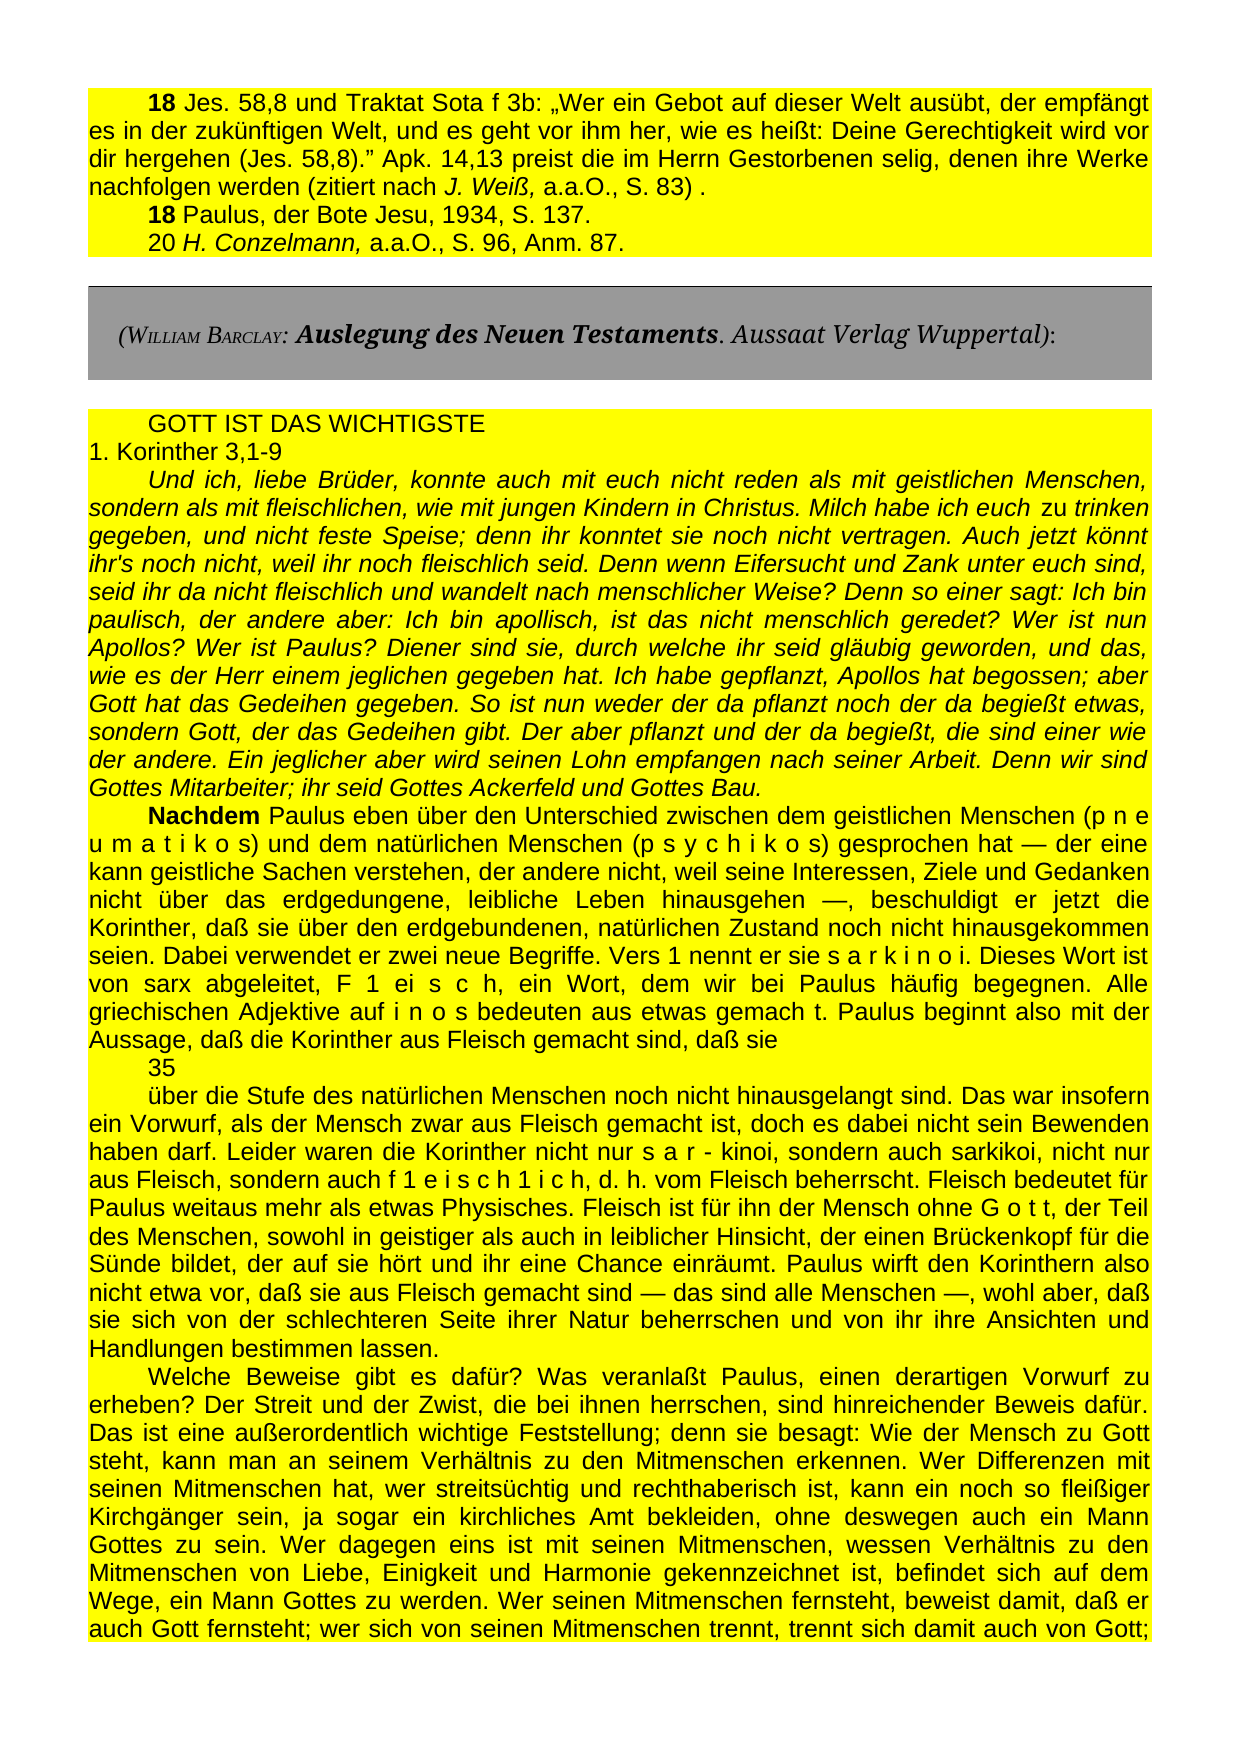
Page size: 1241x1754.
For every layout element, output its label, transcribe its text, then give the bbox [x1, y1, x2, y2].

text über die Stufe des natürlichen Menschen noch nicht hinausgelangt sind. Das war insofern ein Vorwurf, als der Mensch zwar aus Fleisch gemacht ist, doch es dabei nicht sein Bewenden haben darf. Leider waren die Korinther nicht nur s a r - kinoi, sondern auch sarkikoi, nicht nur aus Fleisch, sondern auch f 1 e i s c h 1 i c h, d. h. vom Fleisch beherrscht. Fleisch bedeutet für Paulus weitaus mehr als etwas Physisches. Fleisch ist für ihn der Mensch ohne G o t t, der Teil des Menschen, sowohl in geistiger als auch in leiblicher Hinsicht, der einen Brückenkopf für die Sünde bildet, der auf sie hört und ihr eine Chance einräumt. Paulus wirft den Korinthern also nicht etwa vor, daß sie aus Fleisch gemacht sind — das sind alle Menschen —, wohl aber, daß sie sich von der schlechteren Seite ihrer Natur beherrschen und von ihr ihre Ansichten und Handlungen bestimmen lassen. [88, 1082, 1152, 1362]
text (William Barclay: Auslegung des Neuen Testaments. Aussaat Verlag Wuppertal): [88, 287, 1152, 380]
text Nachdem Paulus eben über den Unterschied zwischen dem geistlichen Menschen (p n e u m a t i k o s) und dem natürlichen Menschen (p s y c h i k o s) gesprochen hat — der eine kann geistliche Sachen verstehen, der andere nicht, weil seine Interessen, Ziele und Gedanken nicht über das erdgedungene, leibliche Leben hinausgehen —, beschuldigt er jetzt die Korinther, daß sie über den erdgebundenen, natürlichen Zustand noch nicht hinausgekommen seien. Dabei verwendet er zwei neue Begriffe. Vers 1 nennt er sie s a r k i n o i. Dieses Wort ist von sarx abgeleitet, F 1 ei s c h, ein Wort, dem wir bei Paulus häufig begegnen. Alle griechischen Adjektive auf i n o s bedeuten aus etwas gemach t. Paulus beginnt also mit der Aussage, daß die Korinther aus Fleisch gemacht sind, daß sie [88, 802, 1152, 1054]
text 35 [88, 1054, 1152, 1082]
text 18 Jes. 58,8 und Traktat Sota f 3b: „Wer ein Gebot auf dieser Welt ausübt, der empfängt es in der zukünftigen Welt, und es geht vor ihm her, wie es heißt: Deine Gerechtigkeit wird vor dir hergehen (Jes. 58,8).” Apk. 14,13 preist die im Herrn Gestorbenen selig, denen ihre Werke nachfolgen werden (zitiert nach J. Weiß, a.a.O., S. 83) . [88, 88, 1152, 201]
text 20 H. Conzelmann, a.a.O., S. 96, Anm. 87. [88, 229, 1152, 257]
text GOTT IST DAS WICHTIGSTE 1. Korinther 3,1-9 [88, 409, 1152, 466]
text Welche Beweise gibt es dafür? Was veranlaßt Paulus, einen derartigen Vorwurf zu erheben? Der Streit und der Zwist, die bei ihnen herrschen, sind hinreichender Beweis dafür. Das ist eine außerordentlich wichtige Feststellung; denn sie besagt: Wie der Mensch zu Gott steht, kann man an seinem Verhältnis zu den Mitmenschen erkennen. Wer Differenzen mit seinen Mitmenschen hat, wer streitsüchtig und rechthaberisch ist, kann ein noch so fleißiger Kirchgänger sein, ja sogar ein kirchliches Amt bekleiden, ohne deswegen auch ein Mann Gottes zu sein. Wer dagegen eins ist mit seinen Mitmenschen, wessen Verhältnis zu den Mitmenschen von Liebe, Einigkeit und Harmonie gekennzeichnet ist, befindet sich auf dem Wege, ein Mann Gottes zu werden. Wer seinen Mitmenschen fernsteht, beweist damit, daß er auch Gott fernsteht; wer sich von seinen Mitmenschen trennt, trennt sich damit auch von Gott; [88, 1362, 1152, 1642]
text 18 Paulus, der Bote Jesu, 1934, S. 137. [88, 201, 1152, 229]
text Und ich, liebe Brüder, konnte auch mit euch nicht reden als mit geistlichen Menschen, sondern als mit fleischlichen, wie mit jungen Kindern in Christus. Milch habe ich euch zu trinken gegeben, und nicht feste Speise; denn ihr konntet sie noch nicht vertragen. Auch jetzt könnt ihr's noch nicht, weil ihr noch fleischlich seid. Denn wenn Eifersucht und Zank unter euch sind, seid ihr da nicht fleischlich und wandelt nach menschlicher Weise? Denn so einer sagt: Ich bin paulisch, der andere aber: Ich bin apollisch, ist das nicht menschlich geredet? Wer ist nun Apollos? Wer ist Paulus? Diener sind sie, durch welche ihr seid gläubig geworden, und das, wie es der Herr einem jeglichen gegeben hat. Ich habe gepflanzt, Apollos hat begossen; aber Gott hat das Gedeihen gegeben. So ist nun weder der da pflanzt noch der da begießt etwas, sondern Gott, der das Gedeihen gibt. Der aber pflanzt und der da begießt, die sind einer wie der andere. Ein jeglicher aber wird seinen Lohn empfangen nach seiner Arbeit. Denn wir sind Gottes Mitarbeiter; ihr seid Gottes Ackerfeld und Gottes Bau. [88, 466, 1152, 802]
